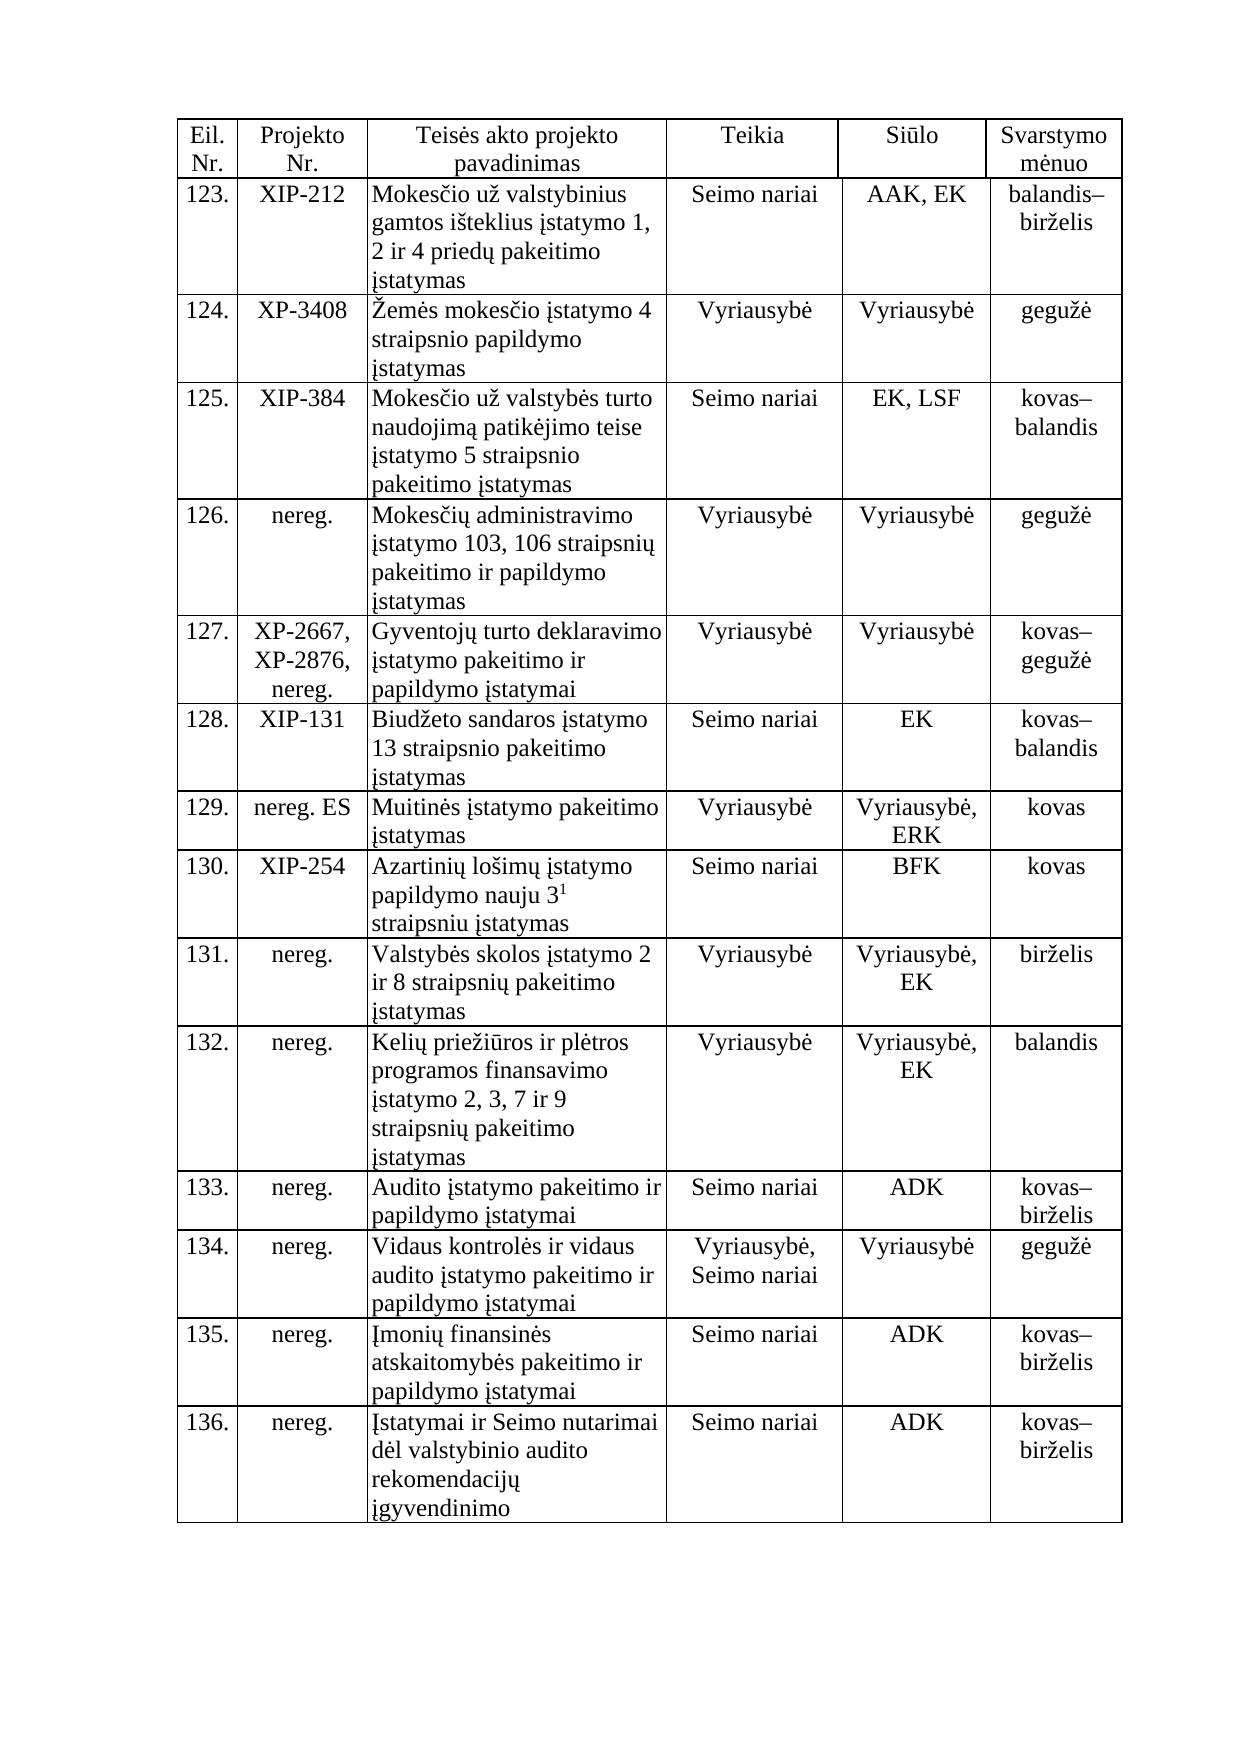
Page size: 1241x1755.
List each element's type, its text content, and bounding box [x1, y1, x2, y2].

table_cell Vyriausybė [667, 792, 842, 849]
table_cell Vyriausybė [667, 1027, 842, 1170]
table_cell 124. [178, 295, 237, 382]
table_cell 128. [178, 704, 237, 790]
table_cell Vyriausybė [843, 616, 990, 702]
table_cell 134. [178, 1231, 237, 1317]
table_cell gegužė [991, 295, 1121, 382]
table_cell Gyventojų turto deklaravimo įstatymo pakeitimo ir papildymo įstatymai [368, 616, 666, 702]
table_cell XIP-212 [238, 179, 367, 294]
table_cell Vyriausybė, EK [843, 1027, 990, 1170]
table_cell Vyriausybė [667, 500, 842, 615]
table_cell Audito įstatymo pakeitimo ir papildymo įstatymai [368, 1172, 666, 1229]
table_cell Mokesčio už valstybės turto naudojimą patikėjimo teise įstatymo 5 straipsnio pakeitimo įstatymas [368, 383, 666, 498]
table_cell Azartinių lošimų įstatymo papildymo nauju 31 straipsniu įstatymas [368, 851, 666, 937]
table_cell Vyriausybė, Seimo nariai [667, 1231, 842, 1317]
table_cell Seimo nariai [667, 851, 842, 937]
table_header Teikia [667, 120, 837, 177]
table_cell Vyriausybė, ERK [843, 792, 990, 849]
table_cell 136. [178, 1407, 237, 1522]
table_cell kovas–gegužė [991, 616, 1121, 702]
table_cell 123. [178, 179, 237, 294]
table_cell Mokesčių administravimo įstatymo 103, 106 straipsnių pakeitimo ir papildymo įstatymas [368, 500, 666, 615]
table_cell XIP-131 [238, 704, 367, 790]
table_cell BFK [843, 851, 990, 937]
table_cell Muitinės įstatymo pakeitimo įstatymas [368, 792, 666, 849]
table_header Eil. Nr. [178, 120, 237, 177]
table_cell kovas–balandis [991, 704, 1121, 790]
table_cell nereg. [238, 1407, 367, 1522]
table_cell gegužė [991, 500, 1121, 615]
table_cell Vyriausybė [667, 616, 842, 702]
table_cell nereg. [238, 1027, 367, 1170]
table_cell 133. [178, 1172, 237, 1229]
table_cell EK [843, 704, 990, 790]
table_cell XIP-384 [238, 383, 367, 498]
table_cell ADK [843, 1407, 990, 1522]
table_cell 131. [178, 939, 237, 1025]
table_cell Vyriausybė [843, 1231, 990, 1317]
table_cell 132. [178, 1027, 237, 1170]
table_cell Valstybės skolos įstatymo 2 ir 8 straipsnių pakeitimo įstatymas [368, 939, 666, 1025]
table_cell balandis [991, 1027, 1121, 1170]
table_cell EK, LSF [843, 383, 990, 498]
table_cell Seimo nariai [667, 383, 842, 498]
table_cell XP-2667, XP-2876, nereg. [238, 616, 367, 702]
table_cell Biudžeto sandaros įstatymo 13 straipsnio pakeitimo įstatymas [368, 704, 666, 790]
table_cell 135. [178, 1319, 237, 1405]
table_cell 127. [178, 616, 237, 702]
table_cell nereg. [238, 939, 367, 1025]
table_header Siūlo [839, 120, 985, 177]
table_cell Vyriausybė [667, 939, 842, 1025]
table_cell Vyriausybė, EK [843, 939, 990, 1025]
table_header Svarstymo mėnuo [987, 120, 1121, 177]
table_cell nereg. [238, 1231, 367, 1317]
table_cell balandis–birželis [991, 179, 1121, 294]
table_cell 129. [178, 792, 237, 849]
table_cell Žemės mokesčio įstatymo 4 straipsnio papildymo įstatymas [368, 295, 666, 382]
table_cell ADK [843, 1319, 990, 1405]
table_cell nereg. ES [238, 792, 367, 849]
table_cell nereg. [238, 1172, 367, 1229]
table_cell Mokesčio už valstybinius gamtos išteklius įstatymo 1, 2 ir 4 priedų pakeitimo įstatymas [368, 179, 666, 294]
table_cell Seimo nariai [667, 1319, 842, 1405]
table_cell kovas–birželis [991, 1319, 1121, 1405]
table_cell Seimo nariai [667, 1407, 842, 1522]
table_cell 125. [178, 383, 237, 498]
table_cell Įmonių finansinės atskaitomybės pakeitimo ir papildymo įstatymai [368, 1319, 666, 1405]
table_cell Vidaus kontrolės ir vidaus audito įstatymo pakeitimo ir papildymo įstatymai [368, 1231, 666, 1317]
table_cell ADK [843, 1172, 990, 1229]
table_cell kovas–birželis [991, 1407, 1121, 1522]
table_cell Seimo nariai [667, 704, 842, 790]
table_cell kovas–balandis [991, 383, 1121, 498]
table_cell kovas–birželis [991, 1172, 1121, 1229]
table_header Projekto Nr. [238, 120, 367, 177]
table_cell nereg. [238, 1319, 367, 1405]
table_cell Įstatymai ir Seimo nutarimai dėl valstybinio audito rekomendacijų įgyvendinimo [368, 1407, 666, 1522]
table_cell Vyriausybė [843, 295, 990, 382]
table_header Teisės akto projekto pavadinimas [368, 120, 666, 177]
table_cell Seimo nariai [667, 1172, 842, 1229]
table_cell nereg. [238, 500, 367, 615]
table_cell kovas [991, 851, 1121, 937]
table_cell Kelių priežiūros ir plėtros programos finansavimo įstatymo 2, 3, 7 ir 9 straipsnių pakeitimo įstatymas [368, 1027, 666, 1170]
table_cell gegužė [991, 1231, 1121, 1317]
table_cell 126. [178, 500, 237, 615]
table_cell AAK, EK [843, 179, 990, 294]
table_cell Vyriausybė [843, 500, 990, 615]
table_cell kovas [991, 792, 1121, 849]
table_cell Seimo nariai [667, 179, 842, 294]
table_cell 130. [178, 851, 237, 937]
table_cell birželis [991, 939, 1121, 1025]
table_cell Vyriausybė [667, 295, 842, 382]
table_cell XP-3408 [238, 295, 367, 382]
table_cell XIP-254 [238, 851, 367, 937]
